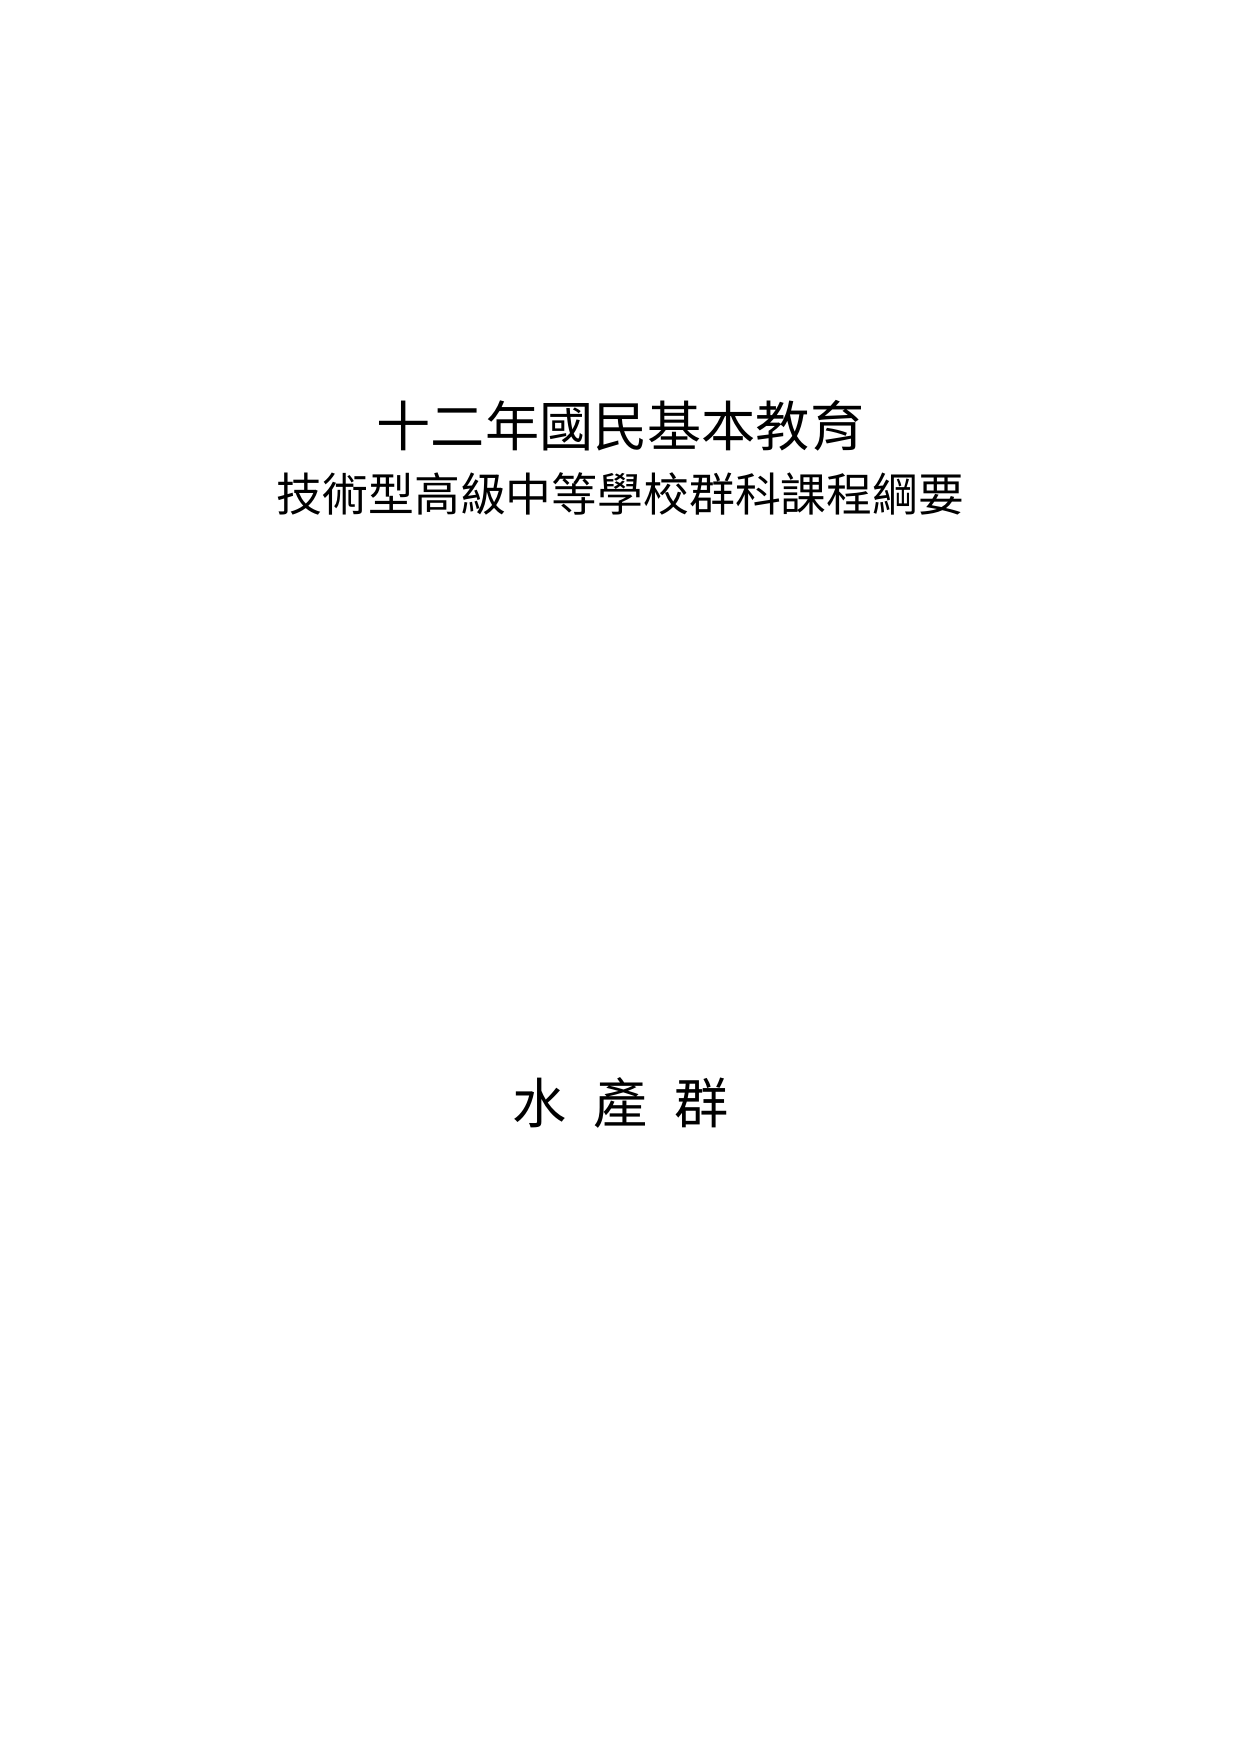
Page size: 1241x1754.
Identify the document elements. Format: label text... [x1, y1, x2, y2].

text 技術型高級中等學校群科課程綱要 [118, 468, 1122, 522]
text [373, 298, 1154, 341]
text 水 產 群 [118, 1080, 1122, 1134]
text 十二年國民基本教育 [118, 412, 1122, 455]
